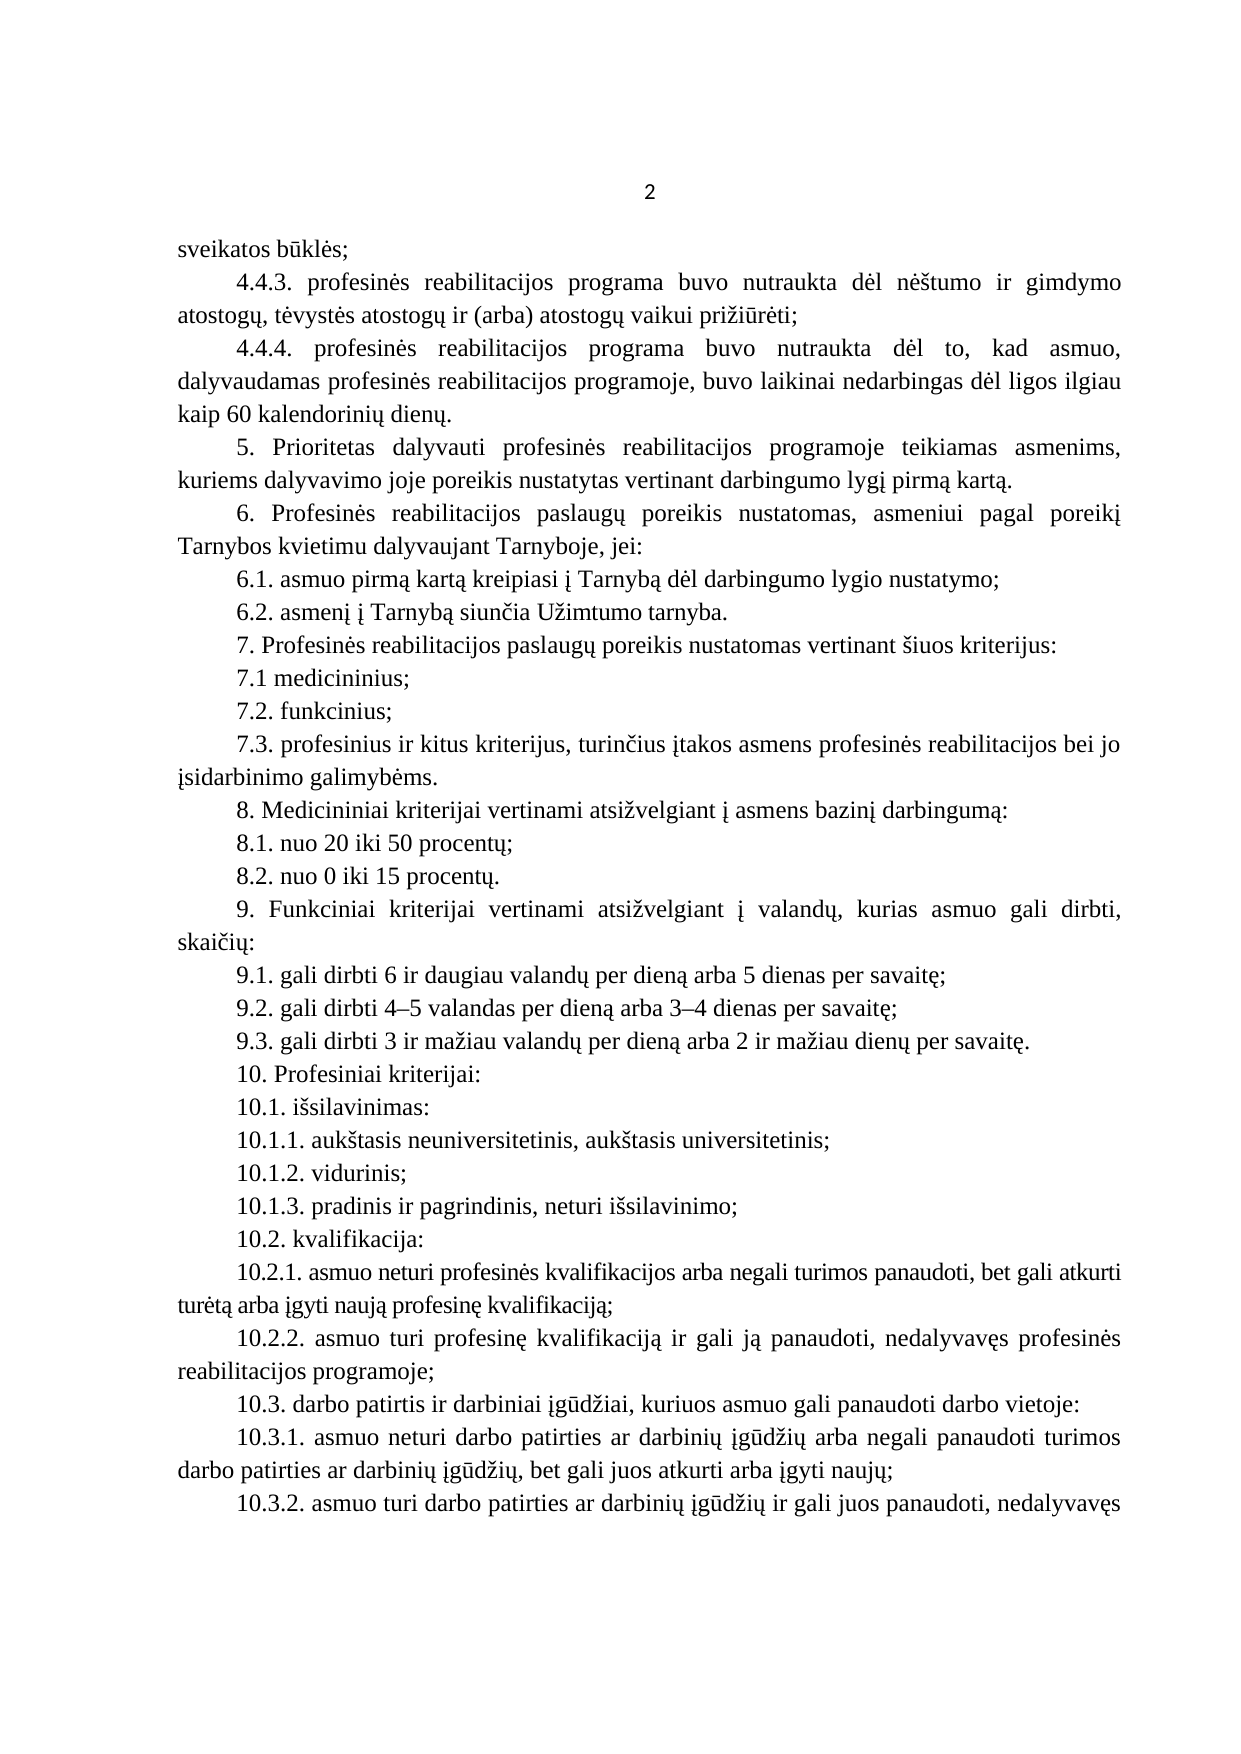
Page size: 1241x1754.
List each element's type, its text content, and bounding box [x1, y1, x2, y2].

text 7.3. profesinius ir kitus kriterijus, turinčius įtakos asmens profesinės reabilitacijos bei jo įsidarbinimo galimybėms. [177, 729, 1122, 791]
text 9.1. gali dirbti 6 ir daugiau valandų per dieną arba 5 dienas per savaitę; [177, 960, 1122, 989]
text 10.1. išsilavinimas: [177, 1092, 1122, 1121]
text 7.1 medicininius; [177, 663, 1122, 692]
text 6.1. asmuo pirmą kartą kreipiasi į Tarnybą dėl darbingumo lygio nustatymo; [177, 564, 1122, 593]
text 10. Profesiniai kriterijai: [177, 1059, 1122, 1088]
text 10.2. kvalifikacija: [177, 1224, 1122, 1253]
text 9. Funkciniai kriterijai vertinami atsižvelgiant į valandų, kurias asmuo gali dirbti, skaičių: [177, 894, 1122, 956]
text sveikatos būklės; [177, 234, 1122, 262]
text 10.1.1. aukštasis neuniversitetinis, aukštasis universitetinis; [177, 1125, 1122, 1154]
text 10.1.2. vidurinis; [177, 1158, 1122, 1187]
text 10.2.2. asmuo turi profesinę kvalifikaciją ir gali ją panaudoti, nedalyvavęs profesinės reabilitacijos programoje; [177, 1323, 1122, 1385]
text 8.1. nuo 20 iki 50 procentų; [177, 828, 1122, 857]
text 10.2.1. asmuo neturi profesinės kvalifikacijos arba negali turimos panaudoti, bet gali atkurti turėtą arba įgyti naują profesinę kvalifikaciją; [177, 1257, 1122, 1319]
text 10.1.3. pradinis ir pagrindinis, neturi išsilavinimo; [177, 1191, 1122, 1220]
text 4.4.4. profesinės reabilitacijos programa buvo nutraukta dėl to, kad asmuo, dalyvaudamas profesinės reabilitacijos programoje, buvo laikinai nedarbingas dėl ligos ilgiau kaip 60 kalendorinių dienų. [177, 333, 1122, 427]
text 10.3. darbo patirtis ir darbiniai įgūdžiai, kuriuos asmuo gali panaudoti darbo vietoje: [177, 1389, 1122, 1418]
text 7. Profesinės reabilitacijos paslaugų poreikis nustatomas vertinant šiuos kriterijus: [177, 630, 1122, 659]
text 8. Medicininiai kriterijai vertinami atsižvelgiant į asmens bazinį darbingumą: [177, 795, 1122, 824]
text 7.2. funkcinius; [177, 696, 1122, 725]
text 4.4.3. profesinės reabilitacijos programa buvo nutraukta dėl nėštumo ir gimdymo atostogų, tėvystės atostogų ir (arba) atostogų vaikui prižiūrėti; [177, 267, 1122, 328]
text 5. Prioritetas dalyvauti profesinės reabilitacijos programoje teikiamas asmenims, kuriems dalyvavimo joje poreikis nustatytas vertinant darbingumo lygį pirmą kartą. [177, 432, 1122, 493]
text 8.2. nuo 0 iki 15 procentų. [177, 861, 1122, 890]
text 10.3.2. asmuo turi darbo patirties ar darbinių įgūdžių ir gali juos panaudoti, nedalyvavęs [177, 1488, 1122, 1517]
text 10.3.1. asmuo neturi darbo patirties ar darbinių įgūdžių arba negali panaudoti turimos darbo patirties ar darbinių įgūdžių, bet gali juos atkurti arba įgyti naujų; [177, 1422, 1122, 1484]
text 6.2. asmenį į Tarnybą siunčia Užimtumo tarnyba. [177, 597, 1122, 626]
text 9.2. gali dirbti 4–5 valandas per dieną arba 3–4 dienas per savaitę; [177, 993, 1122, 1022]
text 6. Profesinės reabilitacijos paslaugų poreikis nustatomas, asmeniui pagal poreikį Tarnybos kvietimu dalyvaujant Tarnyboje, jei: [177, 498, 1122, 559]
text 9.3. gali dirbti 3 ir mažiau valandų per dieną arba 2 ir mažiau dienų per savaitę. [177, 1026, 1122, 1055]
